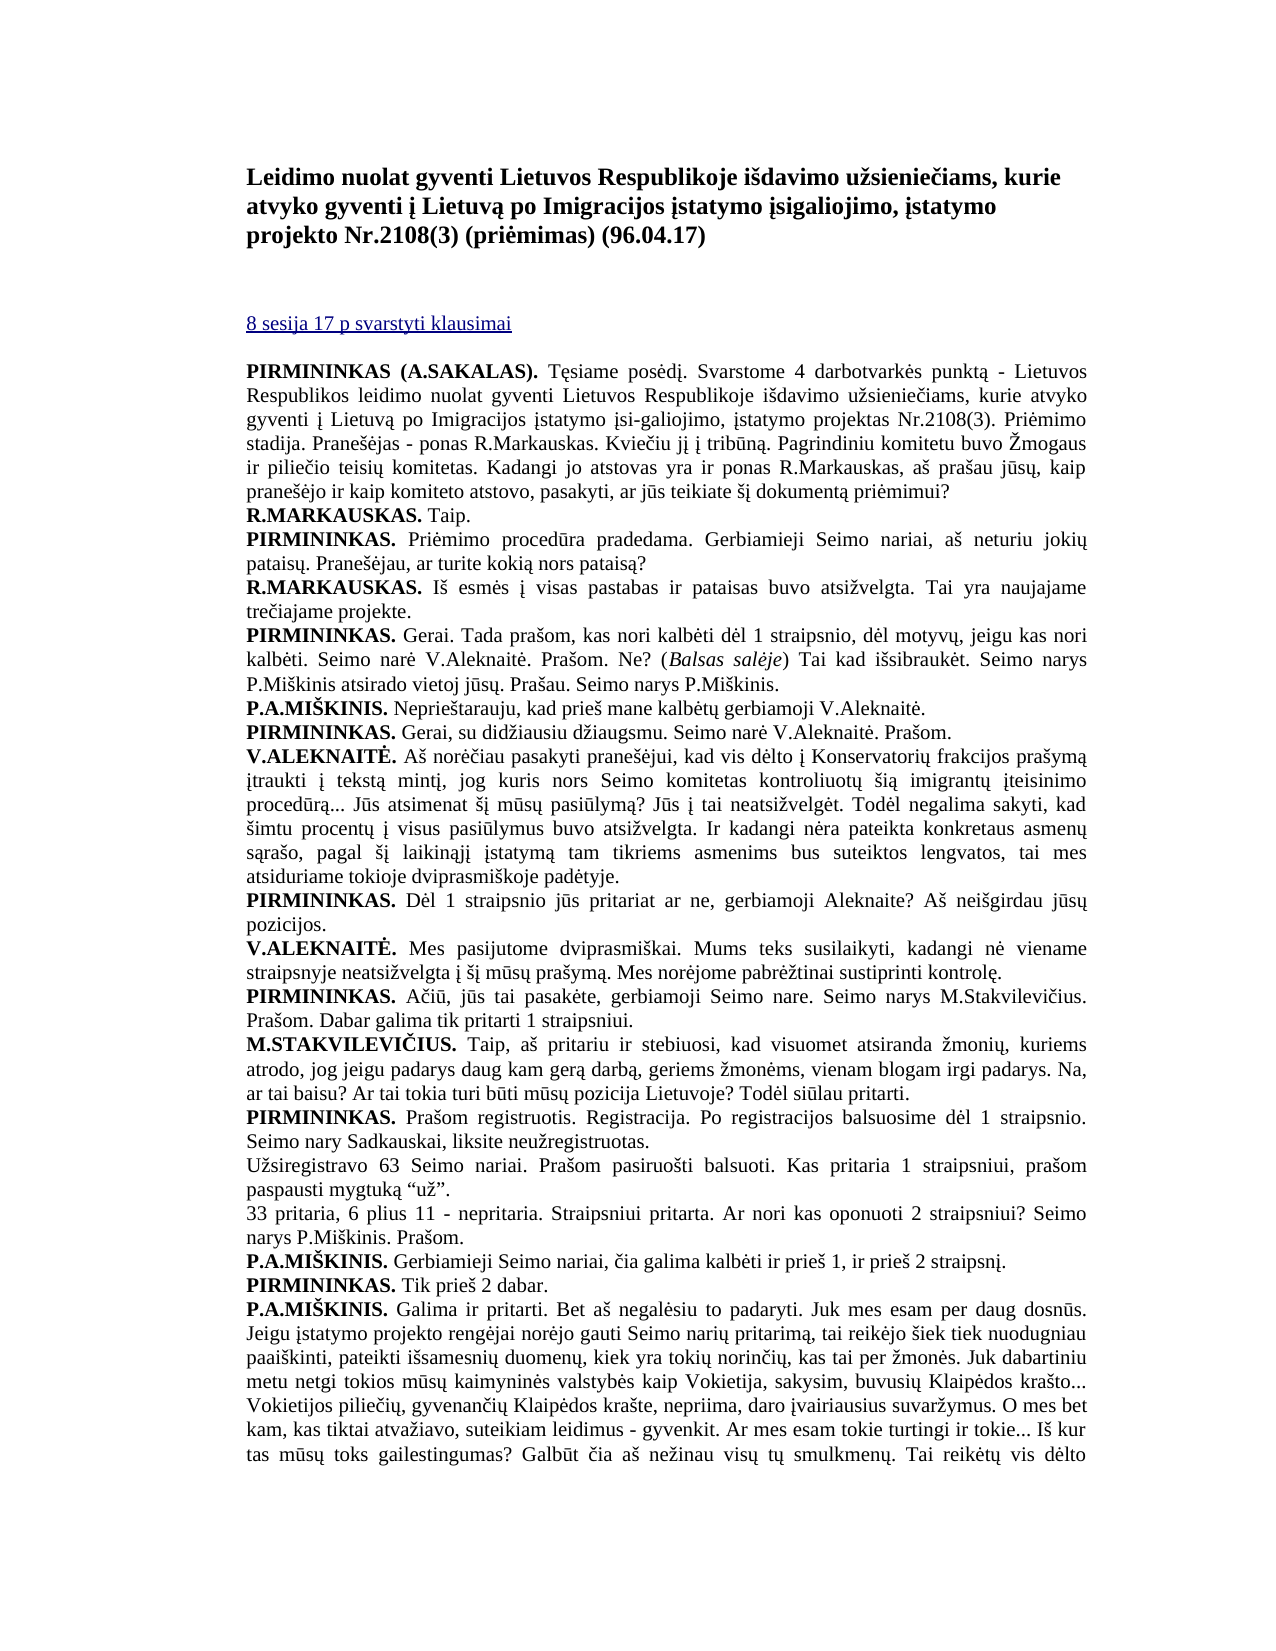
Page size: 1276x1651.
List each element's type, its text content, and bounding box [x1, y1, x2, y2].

text R.MARKAUSKAS. Taip. [246, 503, 1088, 527]
text V.ALEKNAITĖ. Aš norėčiau pasakyti pranešėjui, kad vis dėlto į Konservatorių frakcijos prašymą įtraukti į tekstą mintį, jog kuris nors Seimo komitetas kontroliuotų šią imigrantų įteisinimo procedūrą... Jūs atsimenat šį mūsų pasiūlymą? Jūs į tai neatsižvelgėt. Todėl negalima sakyti, kad šimtu procentų į visus pasiūlymus buvo atsižvelgta. Ir kadangi nėra pateikta konkretaus asmenų sąrašo, pagal šį laikinąjį įstatymą tam tikriems asmenims bus suteiktos lengvatos, tai mes atsiduriame tokioje dviprasmiškoje padėtyje. [246, 744, 1088, 888]
text P.A.MIŠKINIS. Galima ir pritarti. Bet aš negalėsiu to padaryti. Juk mes esam per daug dosnūs. Jeigu įstatymo projekto rengėjai norėjo gauti Seimo narių pritarimą, tai reikėjo šiek tiek nuodugniau paaiškinti, pateikti išsamesnių duomenų, kiek yra tokių norinčių, kas tai per žmonės. Juk dabartiniu metu netgi tokios mūsų kaimyninės valstybės kaip Vokietija, sakysim, buvusių Klaipėdos krašto... Vokietijos piliečių, gyvenančių Klaipėdos krašte, nepriima, daro įvairiausius suvaržymus. O mes bet kam, kas tiktai atvažiavo, suteikiam leidimus - gyvenkit. Ar mes esam tokie turtingi ir tokie... Iš kur tas mūsų toks gailestingumas? Galbūt čia aš nežinau visų tų smulkmenų. Tai reikėtų vis dėlto [246, 1297, 1088, 1466]
text PIRMININKAS (A.SAKALAS). Tęsiame posėdį. Svarstome 4 darbotvarkės punktą - Lietuvos Respublikos leidimo nuolat gyventi Lietuvos Respublikoje išdavimo užsieniečiams, kurie atvyko gyventi į Lietuvą po Imigracijos įstatymo įsi-galiojimo, įstatymo projektas Nr.2108(3). Priėmimo stadija. Pranešėjas - ponas R.Markauskas. Kviečiu jį į tribūną. Pagrindiniu komitetu buvo Žmogaus ir piliečio teisių komitetas. Kadangi jo atstovas yra ir ponas R.Markauskas, aš prašau jūsų, kaip pranešėjo ir kaip komiteto atstovo, pasakyti, ar jūs teikiate šį dokumentą priėmimui? [246, 359, 1088, 503]
text 33 pritaria, 6 plius 11 - nepritaria. Straipsniui pritarta. Ar nori kas oponuoti 2 straipsniui? Seimo narys P.Miškinis. Prašom. [246, 1201, 1088, 1249]
text P.A.MIŠKINIS. Neprieštarauju, kad prieš mane kalbėtų gerbiamoji V.Aleknaitė. [246, 696, 1088, 719]
text PIRMININKAS. Tik prieš 2 dabar. [246, 1273, 1088, 1297]
text R.MARKAUSKAS. Iš esmės į visas pastabas ir pataisas buvo atsižvelgta. Tai yra naujajame trečiajame projekte. [246, 575, 1088, 623]
text 8 sesija 17 p svarstyti klausimai [246, 310, 1088, 334]
text PIRMININKAS. Gerai. Tada prašom, kas nori kalbėti dėl 1 straipsnio, dėl motyvų, jeigu kas nori kalbėti. Seimo narė V.Aleknaitė. Prašom. Ne? (Balsas salėje) Tai kad išsibraukėt. Seimo narys P.Miškinis atsirado vietoj jūsų. Prašau. Seimo narys P.Miškinis. [246, 623, 1088, 696]
text PIRMININKAS. Ačiū, jūs tai pasakėte, gerbiamoji Seimo nare. Seimo narys M.Stakvilevičius. Prašom. Dabar galima tik pritarti 1 straipsniui. [246, 984, 1088, 1032]
text V.ALEKNAITĖ. Mes pasijutome dviprasmiškai. Mums teks susilaikyti, kadangi nė viename straipsnyje neatsižvelgta į šį mūsų prašymą. Mes norėjome pabrėžtinai sustiprinti kontrolę. [246, 936, 1088, 984]
text PIRMININKAS. Priėmimo procedūra pradedama. Gerbiamieji Seimo nariai, aš neturiu jokių pataisų. Pranešėjau, ar turite kokią nors pataisą? [246, 527, 1088, 575]
text P.A.MIŠKINIS. Gerbiamieji Seimo nariai, čia galima kalbėti ir prieš 1, ir prieš 2 straipsnį. [246, 1249, 1088, 1273]
text PIRMININKAS. Gerai, su didžiausiu džiaugsmu. Seimo narė V.Aleknaitė. Prašom. [246, 719, 1088, 744]
text Užsiregistravo 63 Seimo nariai. Prašom pasiruošti balsuoti. Kas pritaria 1 straipsniui, prašom paspausti mygtuką “už”. [246, 1153, 1088, 1201]
text PIRMININKAS. Dėl 1 straipsnio jūs pritariat ar ne, gerbiamoji Aleknaite? Aš neišgirdau jūsų pozicijos. [246, 888, 1088, 936]
text M.STAKVILEVIČIUS. Taip, aš pritariu ir stebiuosi, kad visuomet atsiranda žmonių, kuriems atrodo, jog jeigu padarys daug kam gerą darbą, geriems žmonėms, vienam blogam irgi padarys. Na, ar tai baisu? Ar tai tokia turi būti mūsų pozicija Lietuvoje? Todėl siūlau pritarti. [246, 1032, 1088, 1104]
text Leidimo nuolat gyventi Lietuvos Respublikoje išdavimo užsieniečiams, kurie atvyko gyventi į Lietuvą po Imigracijos įstatymo įsigaliojimo, įstatymo projekto Nr.2108(3) (priėmimas) (96.04.17) [246, 162, 1088, 249]
text PIRMININKAS. Prašom registruotis. Registracija. Po registracijos balsuosime dėl 1 straipsnio. Seimo nary Sadkauskai, liksite neužregistruotas. [246, 1104, 1088, 1153]
